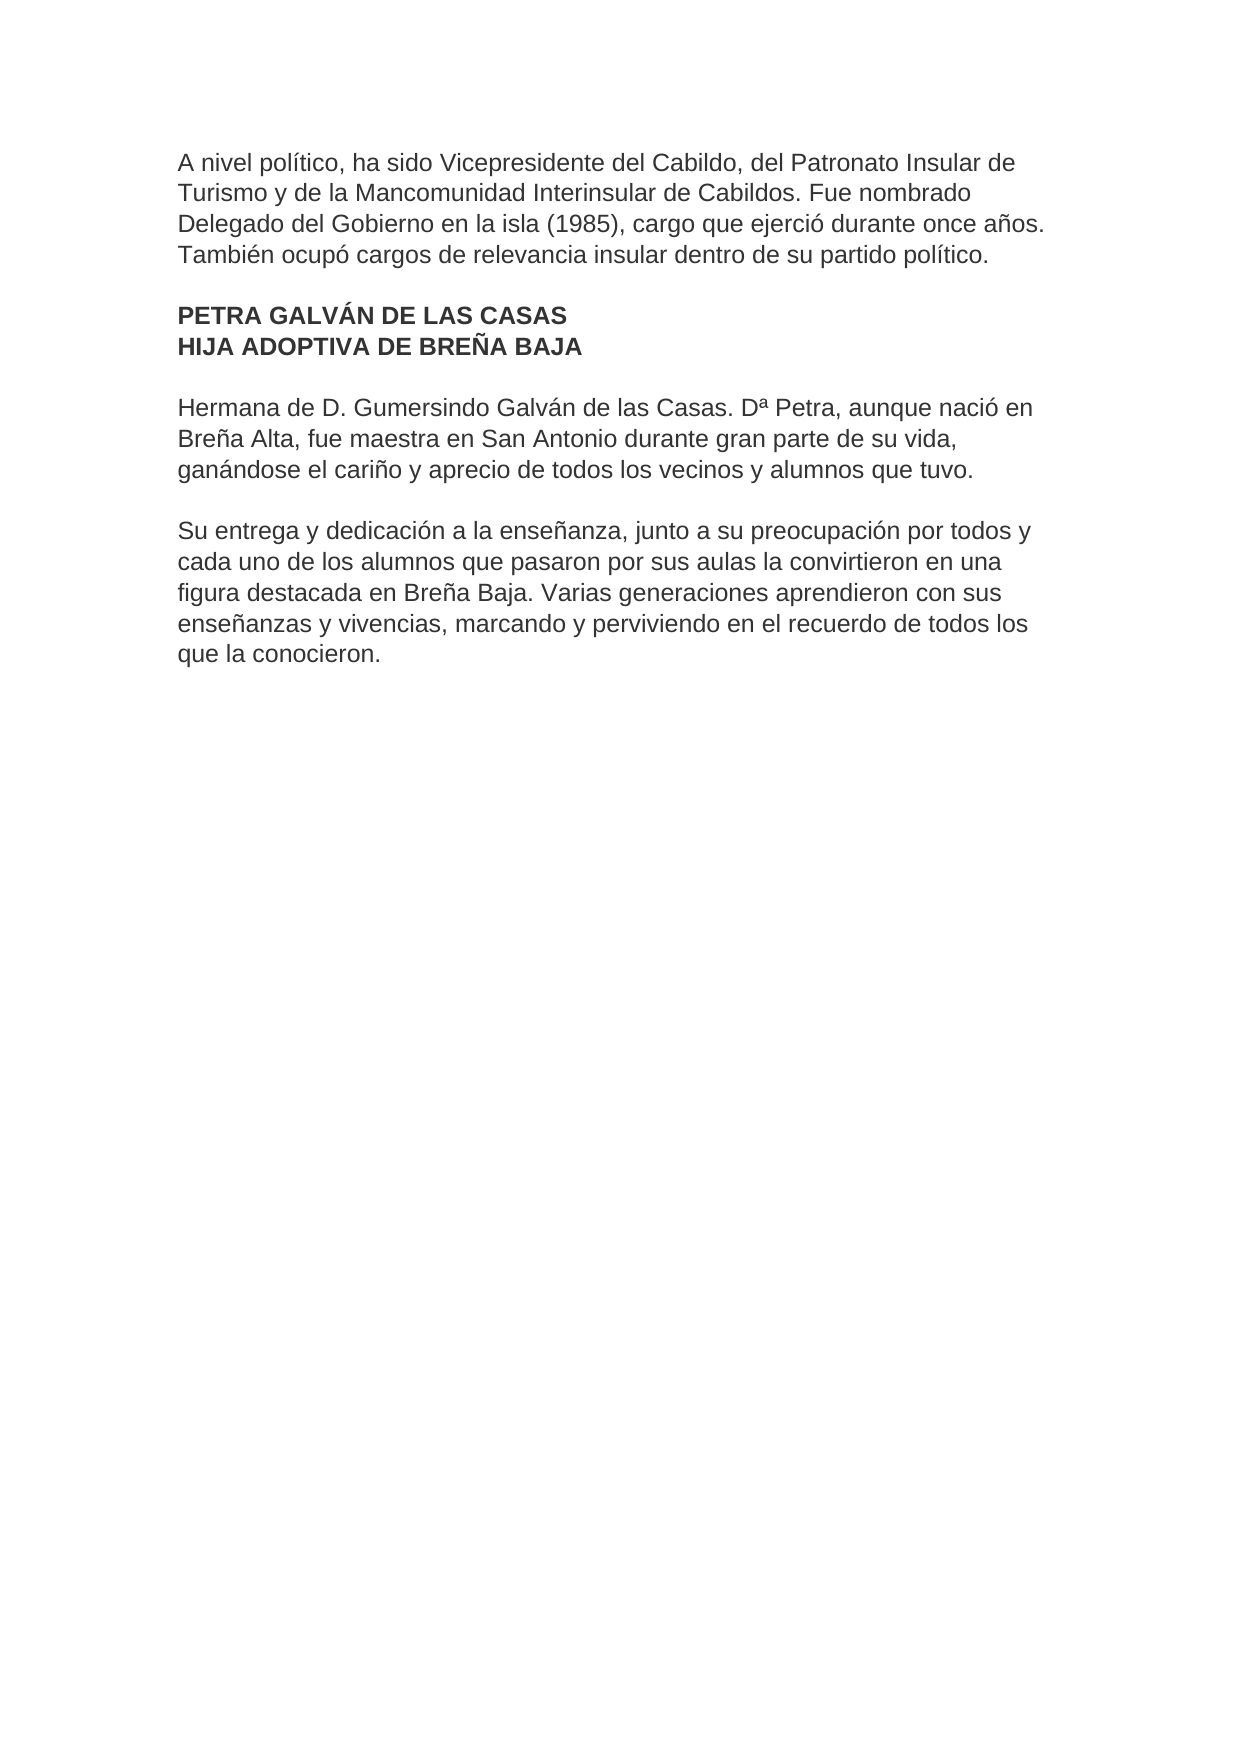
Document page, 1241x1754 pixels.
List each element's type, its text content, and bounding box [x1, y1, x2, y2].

text A nivel político, ha sido Vicepresidente del Cabildo, del Patronato Insular de Turismo y de la Mancomunidad Interinsular de Cabildos. Fue nombrado Delegado del Gobierno en la isla (1985), cargo que ejerció durante once años. También ocupó cargos de relevancia insular dentro de su partido político. PETRA GALVÁN DE LAS CASAS HIJA ADOPTIVA DE BREÑA BAJA Hermana de D. Gumersindo Galván de las Casas. Dª Petra, aunque nació en Breña Alta, fue maestra en San Antonio durante gran parte de su vida, ganándose el cariño y aprecio de todos los vecinos y alumnos que tuvo. Su entrega y dedicación a la enseñanza, junto a su preocupación por todos y cada uno de los alumnos que pasaron por sus aulas la convirtieron en una figura destacada en Breña Baja. Varias generaciones aprendieron con sus enseñanzas y vivencias, marcando y perviviendo en el recuerdo de todos los que la conocieron. [177, 148, 1063, 668]
